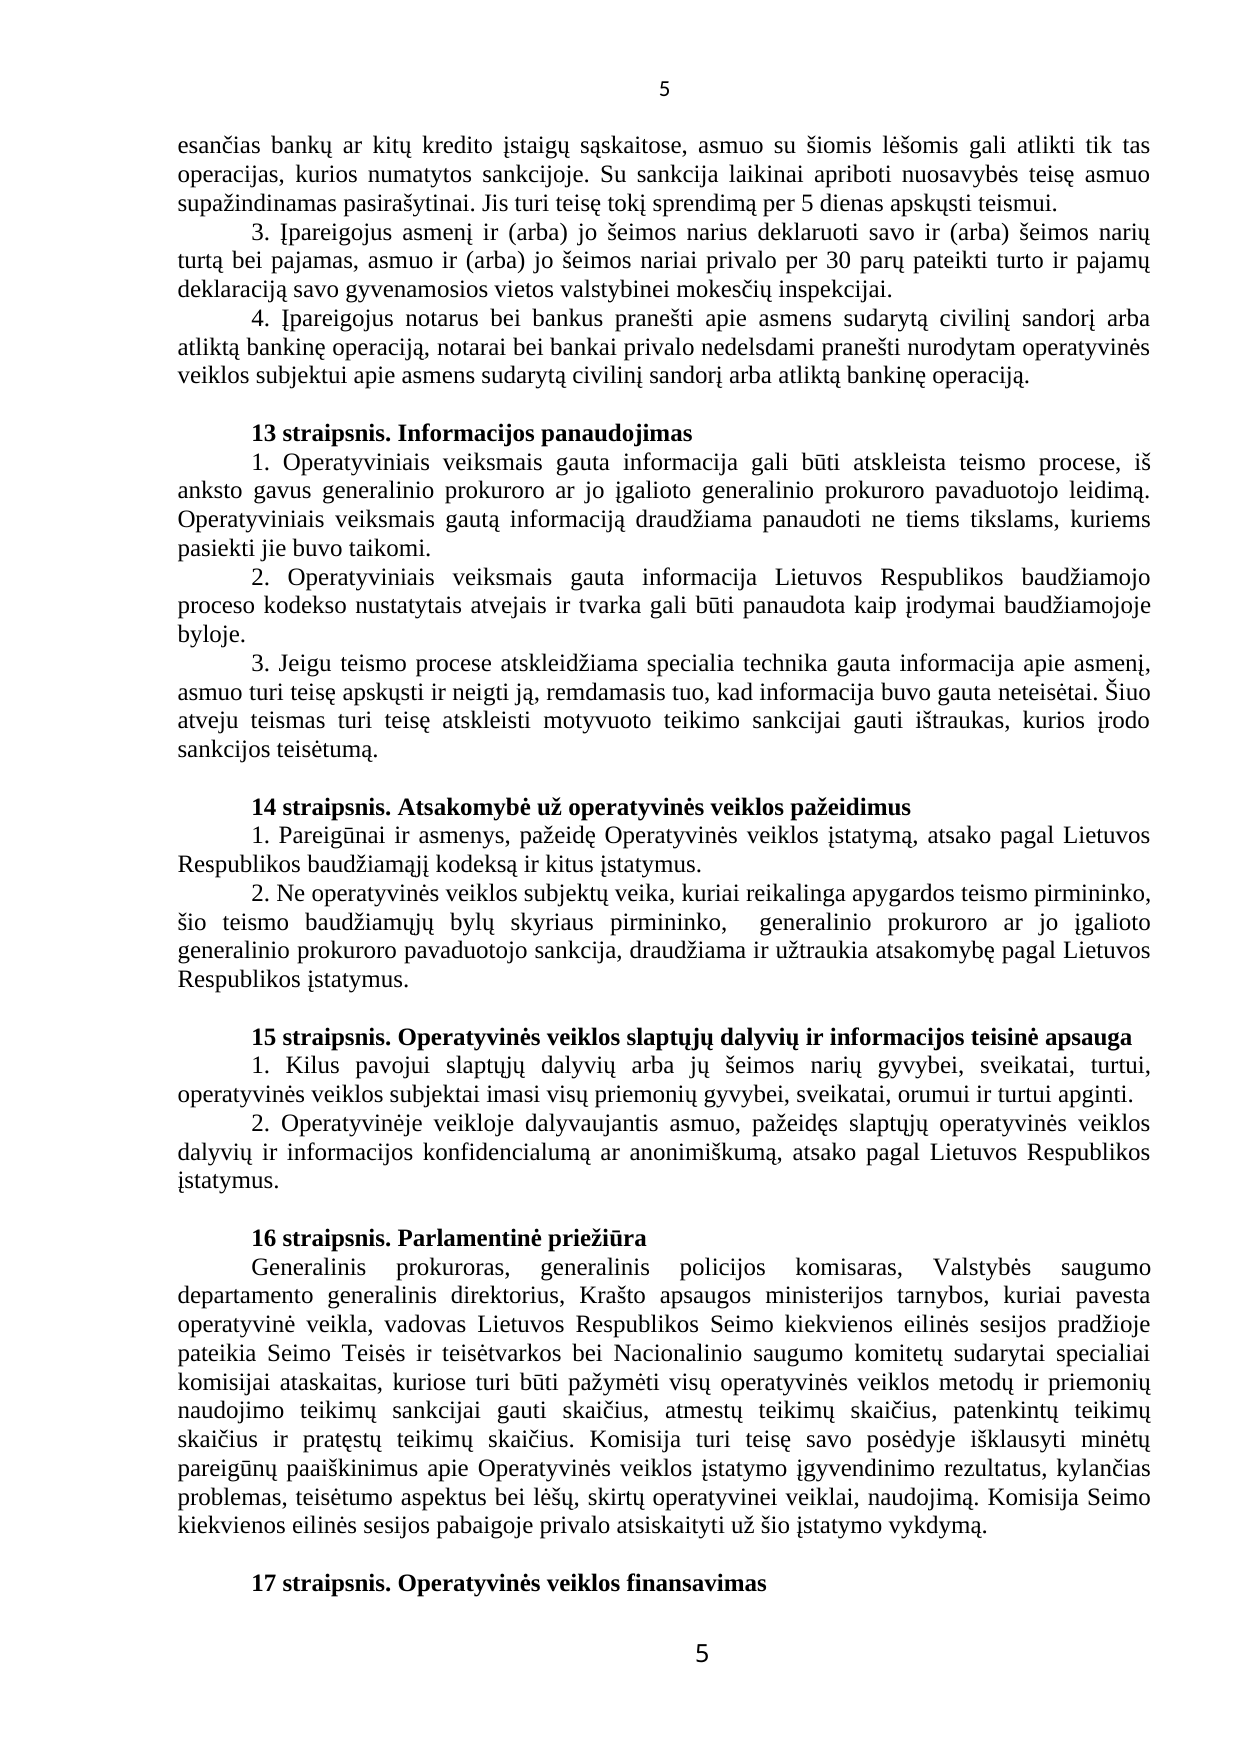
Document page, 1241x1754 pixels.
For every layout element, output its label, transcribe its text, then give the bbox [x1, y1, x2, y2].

text 14 straipsnis. Atsakomybė už operatyvinės veiklos pažeidimus [177, 792, 1152, 821]
text 1. Operatyviniais veiksmais gauta informacija gali būti atskleista teismo procese, iš anksto gavus generalinio prokuroro ar jo įgalioto generalinio prokuroro pavaduotojo leidimą. Operatyviniais veiksmais gautą informaciją draudžiama panaudoti ne tiems tikslams, kuriems pasiekti jie buvo taikomi. [177, 447, 1152, 562]
text 4. Įpareigojus notarus bei bankus pranešti apie asmens sudarytą civilinį sandorį arba atliktą bankinę operaciją, notarai bei bankai privalo nedelsdami pranešti nurodytam operatyvinės veiklos subjektui apie asmens sudarytą civilinį sandorį arba atliktą bankinę operaciją. [177, 303, 1152, 389]
text 17 straipsnis. Operatyvinės veiklos finansavimas [177, 1568, 1152, 1597]
text 16 straipsnis. Parlamentinė priežiūra [177, 1223, 1152, 1252]
text 15 straipsnis. Operatyvinės veiklos slaptųjų dalyvių ir informacijos teisinė apsauga [177, 1022, 1152, 1051]
text esančias bankų ar kitų kredito įstaigų sąskaitose, asmuo su šiomis lėšomis gali atlikti tik tas operacijas, kurios numatytos sankcijoje. Su sankcija laikinai apriboti nuosavybės teisę asmuo supažindinamas pasirašytinai. Jis turi teisę tokį sprendimą per 5 dienas apskųsti teismui. [177, 131, 1152, 217]
text 2. Operatyvinėje veikloje dalyvaujantis asmuo, pažeidęs slaptųjų operatyvinės veiklos dalyvių ir informacijos konfidencialumą ar anonimiškumą, atsako pagal Lietuvos Respublikos įstatymus. [177, 1108, 1152, 1194]
text 3. Jeigu teismo procese atskleidžiama specialia technika gauta informacija apie asmenį, asmuo turi teisę apskųsti ir neigti ją, remdamasis tuo, kad informacija buvo gauta neteisėtai. Šiuo atveju teismas turi teisę atskleisti motyvuoto teikimo sankcijai gauti ištraukas, kurios įrodo sankcijos teisėtumą. [177, 648, 1152, 763]
text Generalinis prokuroras, generalinis policijos komisaras, Valstybės saugumo departamento generalinis direktorius, Krašto apsaugos ministerijos tarnybos, kuriai pavesta operatyvinė veikla, vadovas Lietuvos Respublikos Seimo kiekvienos eilinės sesijos pradžioje pateikia Seimo Teisės ir teisėtvarkos bei Nacionalinio saugumo komitetų sudarytai specialiai komisijai ataskaitas, kuriose turi būti pažymėti visų operatyvinės veiklos metodų ir priemonių naudojimo teikimų sankcijai gauti skaičius, atmestų teikimų skaičius, patenkintų teikimų skaičius ir pratęstų teikimų skaičius. Komisija turi teisę savo posėdyje išklausyti minėtų pareigūnų paaiškinimus apie Operatyvinės veiklos įstatymo įgyvendinimo rezultatus, kylančias problemas, teisėtumo aspektus bei lėšų, skirtų operatyvinei veiklai, naudojimą. Komisija Seimo kiekvienos eilinės sesijos pabaigoje privalo atsiskaityti už šio įstatymo vykdymą. [177, 1252, 1152, 1539]
text 13 straipsnis. Informacijos panaudojimas [177, 418, 1152, 447]
text 1. Kilus pavojui slaptųjų dalyvių arba jų šeimos narių gyvybei, sveikatai, turtui, operatyvinės veiklos subjektai imasi visų priemonių gyvybei, sveikatai, orumui ir turtui apginti. [177, 1051, 1152, 1108]
text 2. Ne operatyvinės veiklos subjektų veika, kuriai reikalinga apygardos teismo pirmininko, šio teismo baudžiamųjų bylų skyriaus pirmininko, generalinio prokuroro ar jo įgalioto generalinio prokuroro pavaduotojo sankcija, draudžiama ir užtraukia atsakomybę pagal Lietuvos Respublikos įstatymus. [177, 878, 1152, 993]
text 3. Įpareigojus asmenį ir (arba) jo šeimos narius deklaruoti savo ir (arba) šeimos narių turtą bei pajamas, asmuo ir (arba) jo šeimos nariai privalo per 30 parų pateikti turto ir pajamų deklaraciją savo gyvenamosios vietos valstybinei mokesčių inspekcijai. [177, 217, 1152, 303]
text 1. Pareigūnai ir asmenys, pažeidę Operatyvinės veiklos įstatymą, atsako pagal Lietuvos Respublikos baudžiamąjį kodeksą ir kitus įstatymus. [177, 821, 1152, 878]
text 2. Operatyviniais veiksmais gauta informacija Lietuvos Respublikos baudžiamojo proceso kodekso nustatytais atvejais ir tvarka gali būti panaudota kaip įrodymai baudžiamojoje byloje. [177, 562, 1152, 648]
